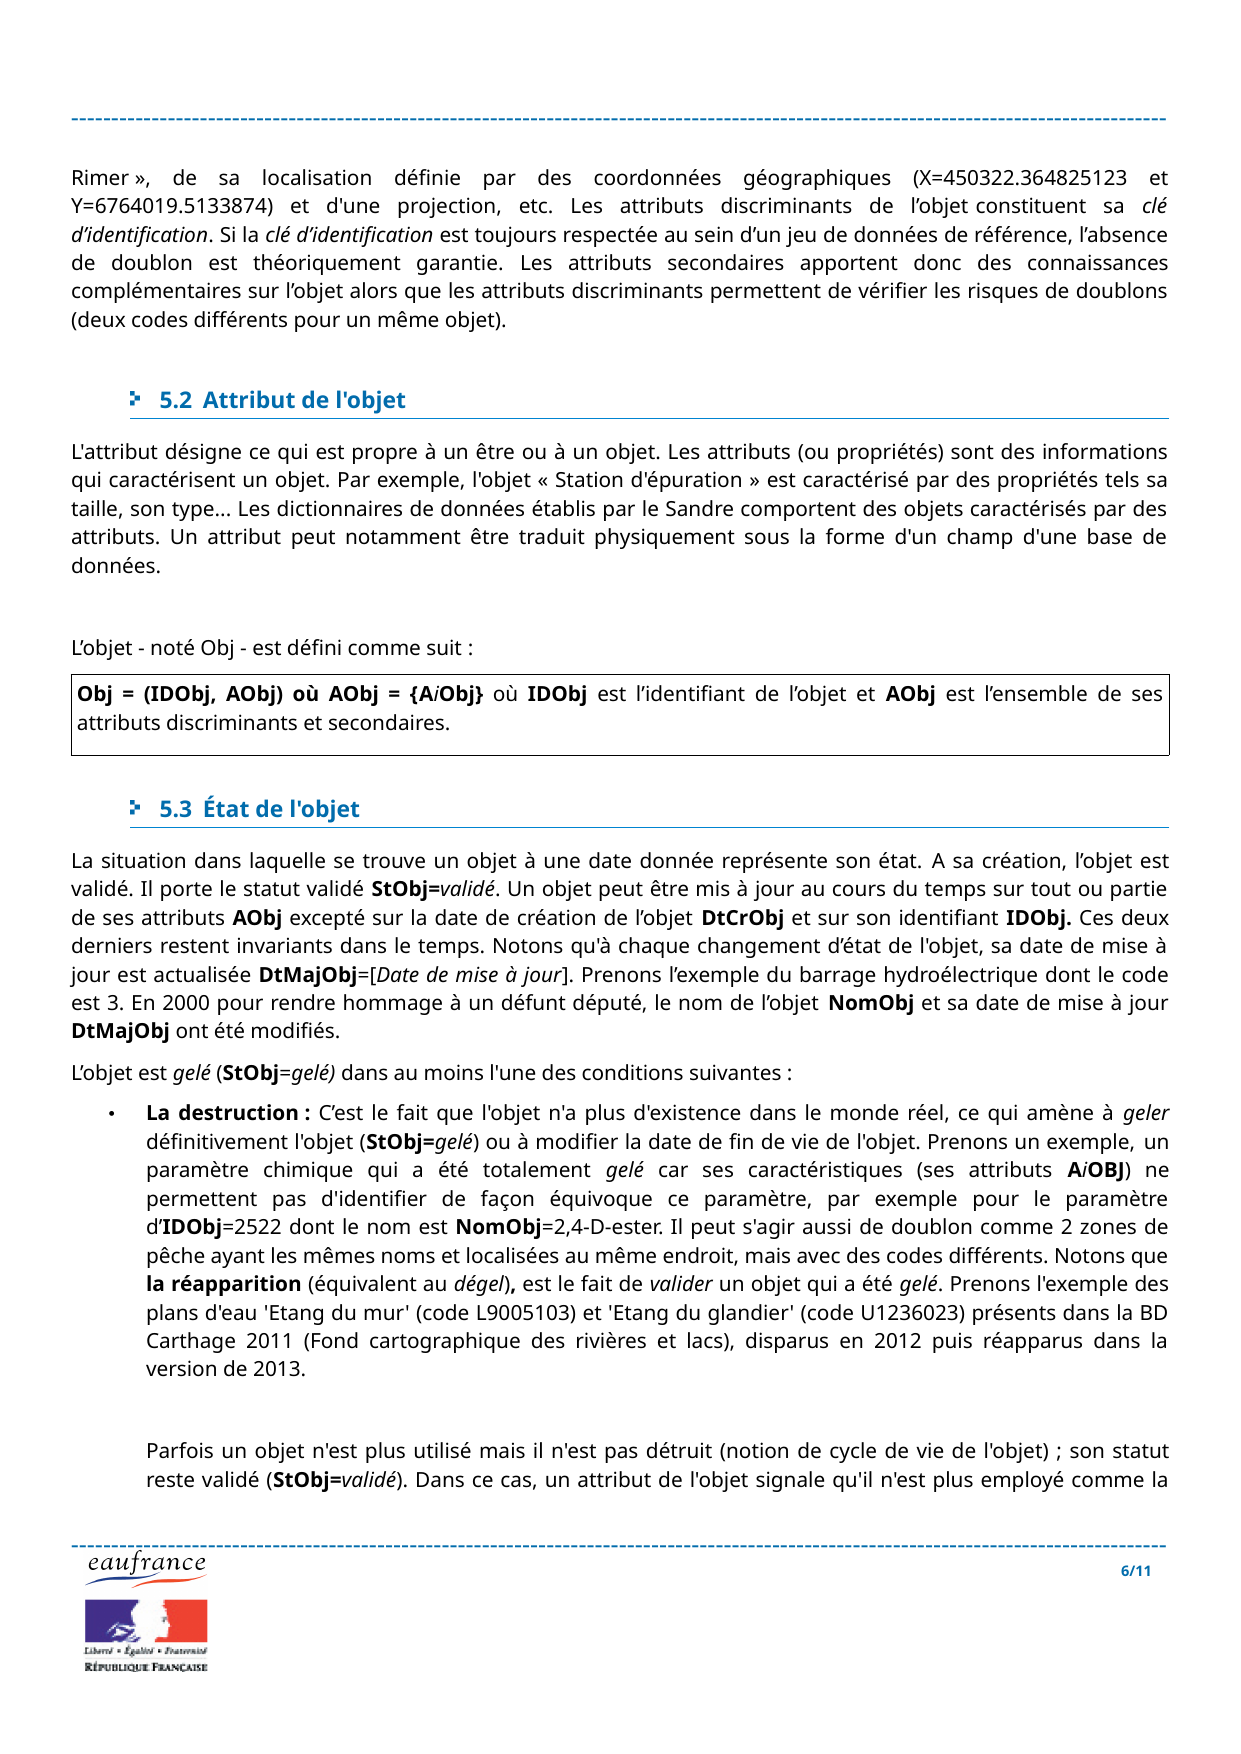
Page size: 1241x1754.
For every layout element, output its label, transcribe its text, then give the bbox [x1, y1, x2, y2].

list Parfois un objet n'est plus utilisé mais il n'est pas détruit (notion de cycle de vie de l'objet) ; son statut reste validé (StObj=validé). Dans ce cas, un attribut de l'objet signale qu'il n'est plus employé comme la [108, 1436, 1169, 1493]
text Rimer », de sa localisation définie par des coordonnées géographiques (X=450322.364825123 et Y=6764019.5133874) et d'une projection, etc. Les attributs discriminants de l’objet constituent sa clé d’identification. Si la clé d’identification est toujours respectée au sein d’un jeu de données de référence, l’absence de doublon est théoriquement garantie. Les attributs secondaires apportent donc des connaissances complémentaires sur l’objet alors que les attributs discriminants permettent de vérifier les risques de doublons (deux codes différents pour un même objet). [71, 163, 1169, 333]
text La situation dans laquelle se trouve un objet à une date donnée représente son état. A sa création, l’objet est validé. Il porte le statut validé StObj=validé. Un objet peut être mis à jour au cours du temps sur tout ou partie de ses attributs AObj excepté sur la date de création de l’objet DtCrObj et sur son identifiant IDObj. Ces deux derniers restent invariants dans le temps. Notons qu'à chaque changement d’état de l'objet, sa date de mise à jour est actualisée DtMajObj=[Date de mise à jour]. Prenons l’exemple du barrage hydroélectrique dont le code est 3. En 2000 pour rendre hommage à un défunt député, le nom de l’objet NomObj et sa date de mise à jour DtMajObj ont été modifiés. [71, 846, 1169, 1045]
text L'attribut désigne ce qui est propre à un être ou à un objet. Les attributs (ou propriétés) sont des informations qui caractérisent un objet. Par exemple, l'objet « Station d'épuration » est caractérisé par des propriétés tels sa taille, son type... Les dictionnaires de données établis par le Sandre comportent des objets caractérisés par des attributs. Un attribut peut notamment être traduit physiquement sous la forme d'un champ d'une base de données. [71, 437, 1169, 579]
table_header Obj = (IDObj, AObj) où AObj = {AiObj} où IDObj est l’identifiant de l’objet et AObj est l’ensemble de ses attributs discriminants et secondaires. [72, 675, 1169, 755]
text L’objet est gelé (StObj=gelé) dans au moins l'une des conditions suivantes : [71, 1058, 1169, 1086]
text L’objet - noté Obj - est défini comme suit : [71, 633, 1169, 661]
list La destruction : C’est le fait que l'objet n'a plus d'existence dans le monde réel, ce qui amène à geler définitivement l'objet (StObj=gelé) ou à modifier la date de fin de vie de l'objet. Prenons un exemple, un paramètre chimique qui a été totalement gelé car ses caractéristiques (ses attributs AiOBJ) ne permettent pas d'identifier de façon équivoque ce paramètre, par exemple pour le paramètre d’IDObj=2522 dont le nom est NomObj=2,4-D-ester. Il peut s'agir aussi de doublon comme 2 zones de pêche ayant les mêmes noms et localisées au même endroit, mais avec des codes différents. Notons que la réapparition (équivalent au dégel), est le fait de valider un objet qui a été gelé. Prenons l'exemple des plans d'eau 'Etang du mur' (code L9005103) et 'Etang du glandier' (code U1236023) présents dans la BD Carthage 2011 (Fond cartographique des rivières et lacs), disparus en 2012 puis réapparus dans la version de 2013. [108, 1098, 1169, 1383]
subtitle État de l'objet [130, 790, 1169, 827]
picture [83, 1548, 209, 1672]
subtitle Attribut de l'objet [130, 381, 1169, 418]
